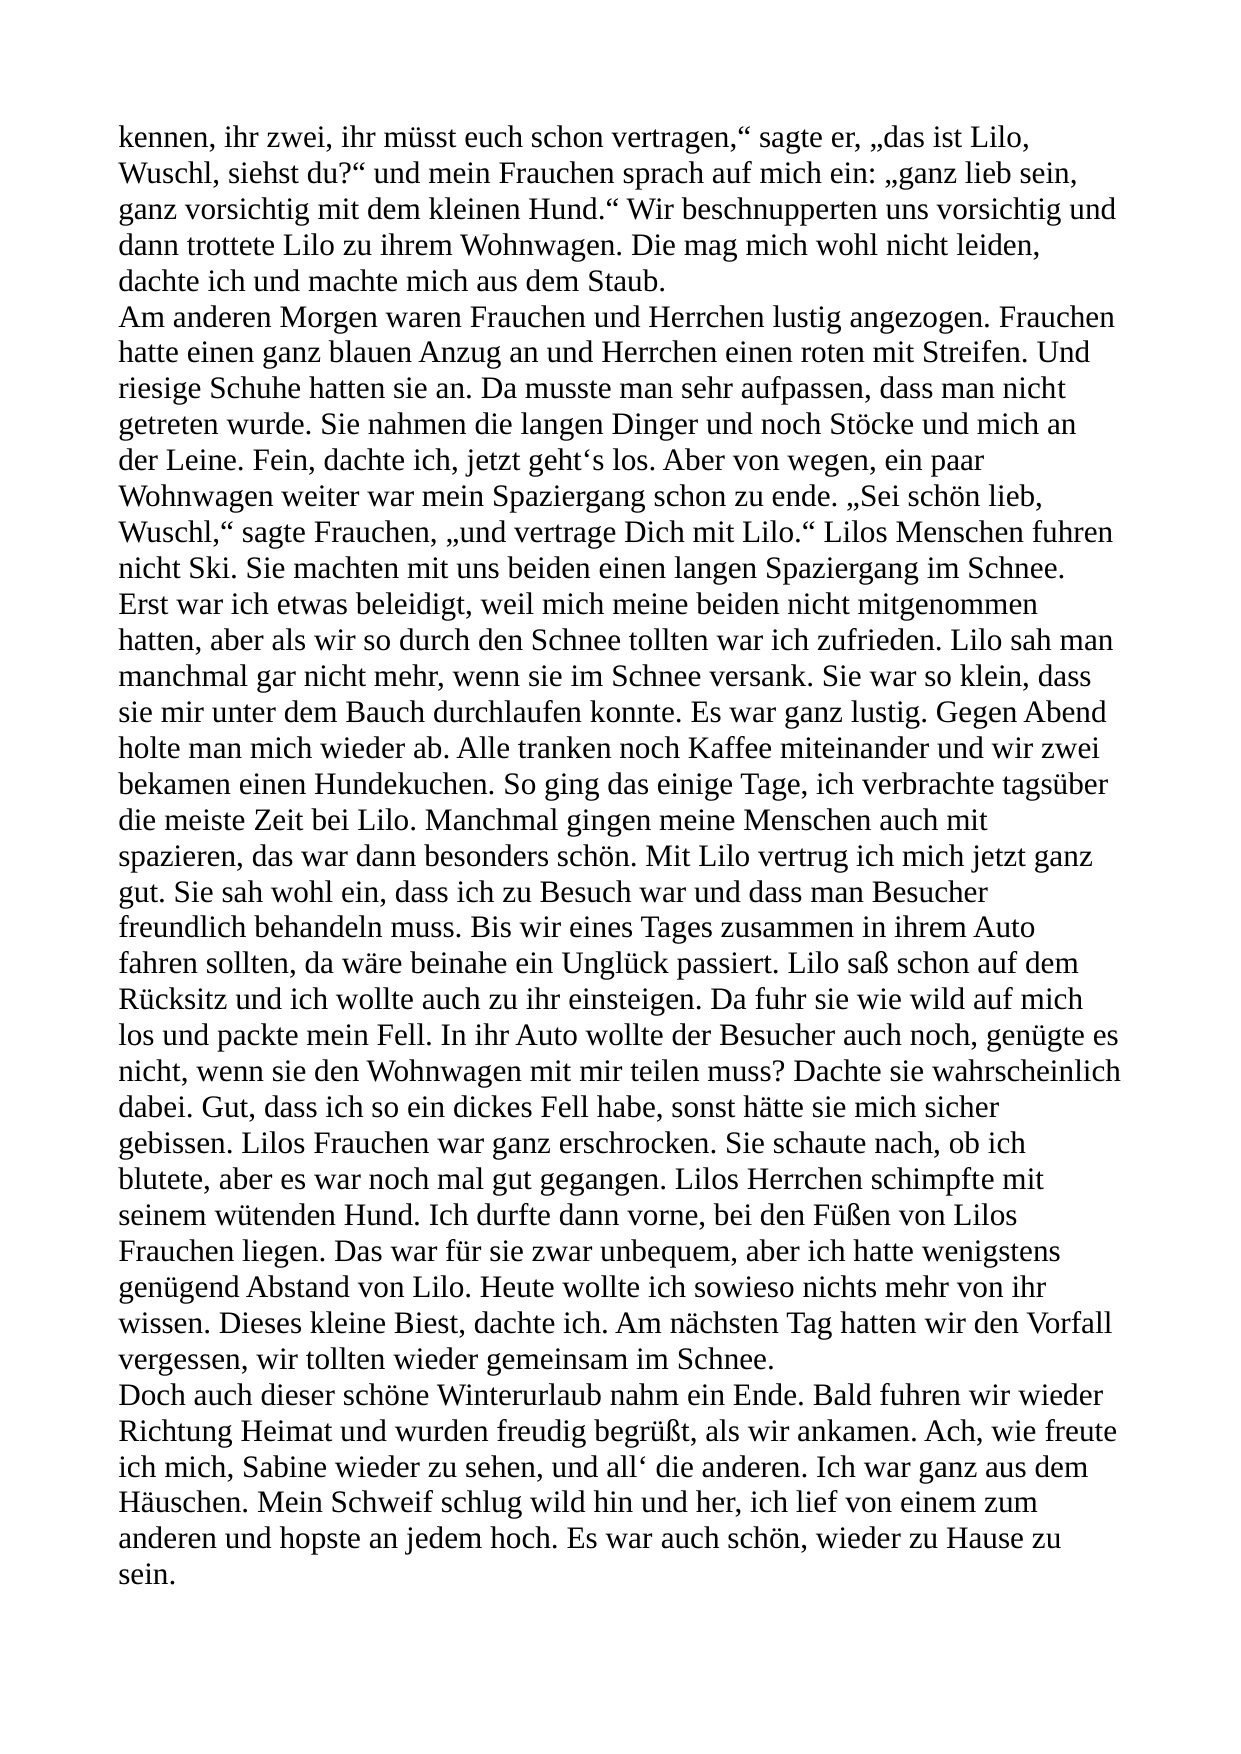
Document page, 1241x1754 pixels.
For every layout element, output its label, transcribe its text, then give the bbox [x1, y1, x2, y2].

text Doch auch dieser schöne Winterurlaub nahm ein Ende. Bald fuhren wir wieder Richtung Heimat und wurden freudig begrüßt, als wir ankamen. Ach, wie freute ich mich, Sabine wieder zu sehen, und all‘ die anderen. Ich war ganz aus dem Häuschen. Mein Schweif schlug wild hin und her, ich lief von einem zum anderen und hopste an jedem hoch. Es war auch schön, wieder zu Hause zu sein. [118, 1376, 1122, 1592]
text kennen, ihr zwei, ihr müsst euch schon vertragen,“ sagte er, „das ist Lilo, Wuschl, siehst du?“ und mein Frauchen sprach auf mich ein: „ganz lieb sein, ganz vorsichtig mit dem kleinen Hund.“ Wir beschnupperten uns vorsichtig und dann trottete Lilo zu ihrem Wohnwagen. Die mag mich wohl nicht leiden, dachte ich und machte mich aus dem Staub. [118, 118, 1122, 298]
text Am anderen Morgen waren Frauchen und Herrchen lustig angezogen. Frauchen hatte einen ganz blauen Anzug an und Herrchen einen roten mit Streifen. Und riesige Schuhe hatten sie an. Da musste man sehr aufpassen, dass man nicht getreten wurde. Sie nahmen die langen Dinger und noch Stöcke und mich an der Leine. Fein, dachte ich, jetzt geht‘s los. Aber von wegen, ein paar Wohnwagen weiter war mein Spaziergang schon zu ende. „Sei schön lieb, Wuschl,“ sagte Frauchen, „und vertrage Dich mit Lilo.“ Lilos Menschen fuhren nicht Ski. Sie machten mit uns beiden einen langen Spaziergang im Schnee. Erst war ich etwas beleidigt, weil mich meine beiden nicht mitgenommen hatten, aber als wir so durch den Schnee tollten war ich zufrieden. Lilo sah man manchmal gar nicht mehr, wenn sie im Schnee versank. Sie war so klein, dass sie mir unter dem Bauch durchlaufen konnte. Es war ganz lustig. Gegen Abend holte man mich wieder ab. Alle tranken noch Kaffee miteinander und wir zwei bekamen einen Hundekuchen. So ging das einige Tage, ich verbrachte tagsüber die meiste Zeit bei Lilo. Manchmal gingen meine Menschen auch mit spazieren, das war dann besonders schön. Mit Lilo vertrug ich mich jetzt ganz gut. Sie sah wohl ein, dass ich zu Besuch war und dass man Besucher freundlich behandeln muss. Bis wir eines Tages zusammen in ihrem Auto fahren sollten, da wäre beinahe ein Unglück passiert. Lilo saß schon auf dem Rücksitz und ich wollte auch zu ihr einsteigen. Da fuhr sie wie wild auf mich los und packte mein Fell. In ihr Auto wollte der Besucher auch noch, genügte es nicht, wenn sie den Wohnwagen mit mir teilen muss? Dachte sie wahrscheinlich dabei. Gut, dass ich so ein dickes Fell habe, sonst hätte sie mich sicher gebissen. Lilos Frauchen war ganz erschrocken. Sie schaute nach, ob ich blutete, aber es war noch mal gut gegangen. Lilos Herrchen schimpfte mit seinem wütenden Hund. Ich durfte dann vorne, bei den Füßen von Lilos Frauchen liegen. Das war für sie zwar unbequem, aber ich hatte wenigstens genügend Abstand von Lilo. Heute wollte ich sowieso nichts mehr von ihr wissen. Dieses kleine Biest, dachte ich. Am nächsten Tag hatten wir den Vorfall vergessen, wir tollten wieder gemeinsam im Schnee. [118, 298, 1122, 1376]
